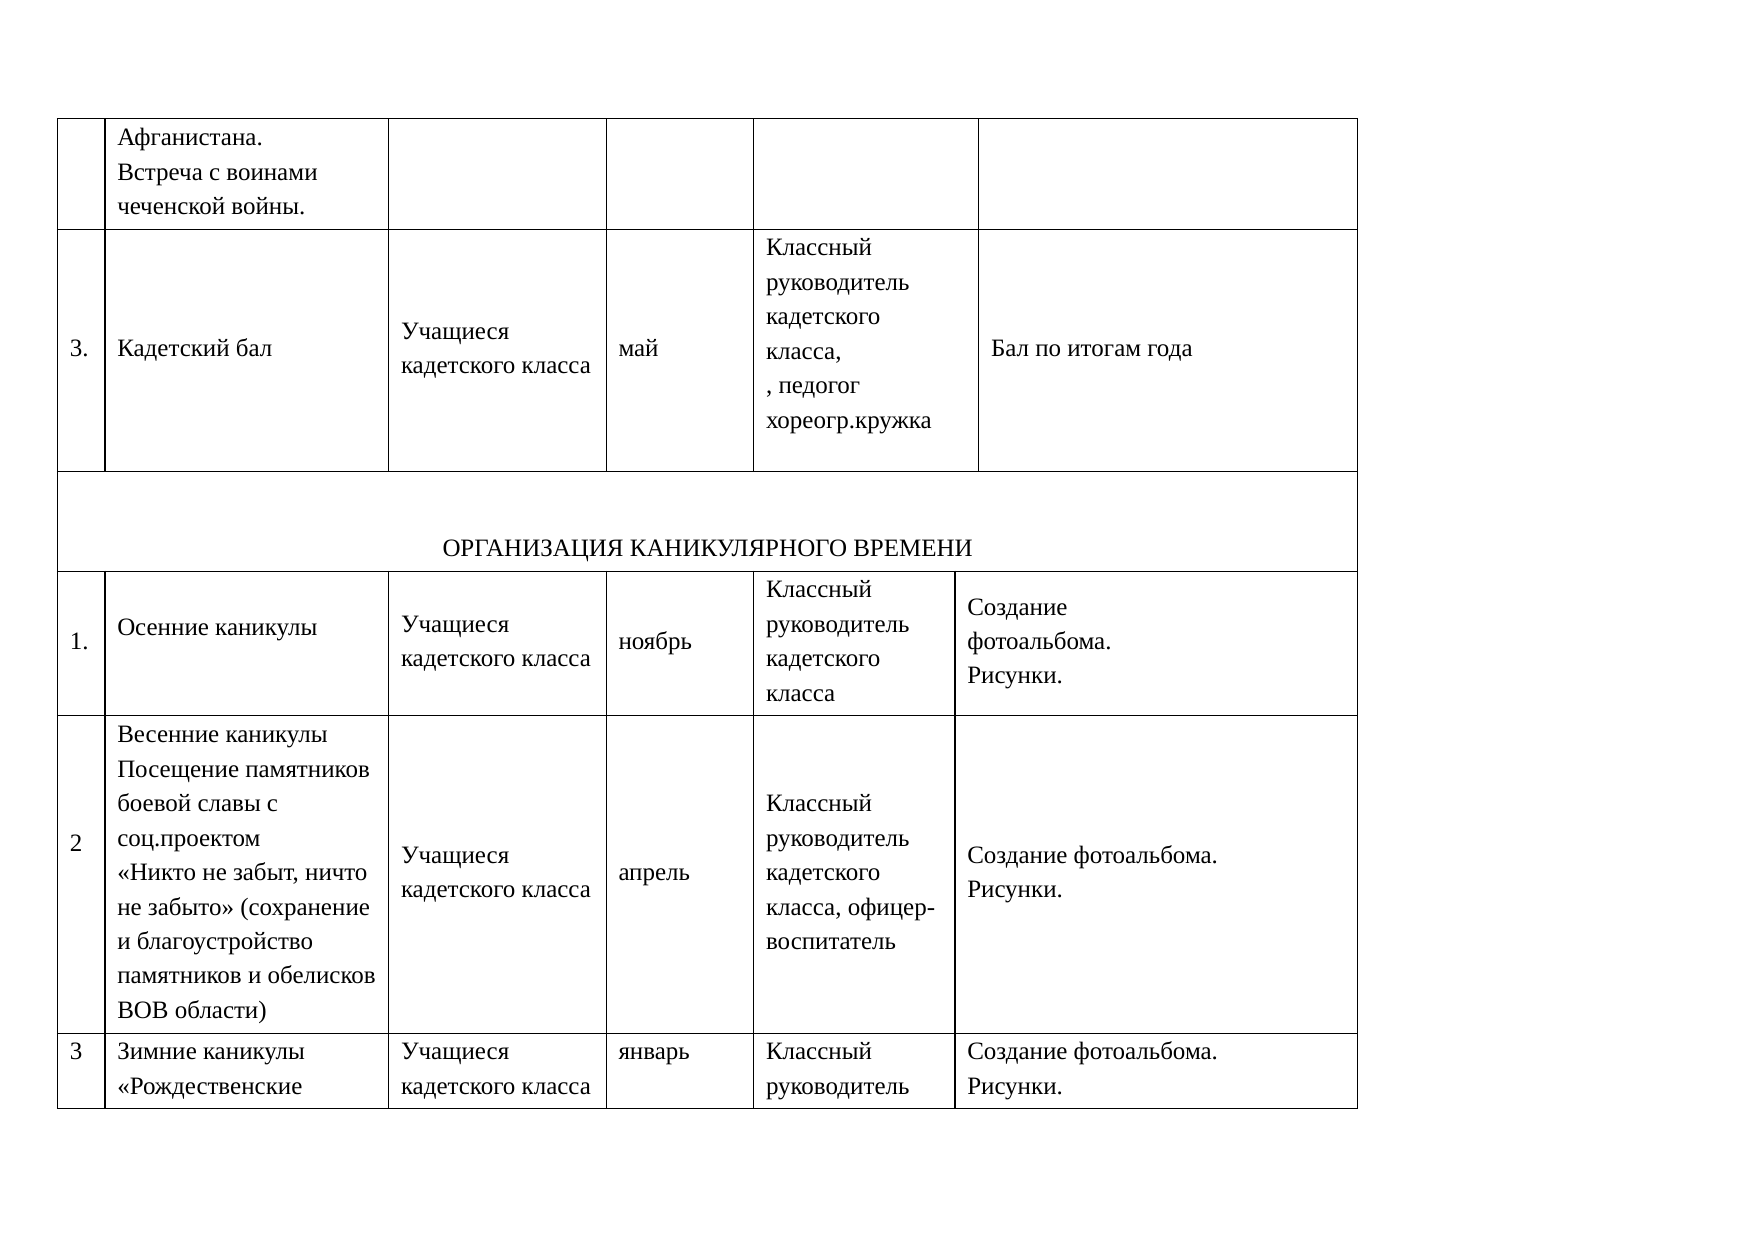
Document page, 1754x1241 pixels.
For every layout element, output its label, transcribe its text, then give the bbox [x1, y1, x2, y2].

table_cell Кадетский бал [106, 230, 388, 471]
table_cell январь [607, 1034, 753, 1108]
table_cell [58, 119, 104, 228]
table_cell 2 [58, 716, 104, 1032]
table_cell ноябрь [607, 572, 753, 715]
table_cell [607, 119, 753, 228]
table_cell Зимние каникулы «Рождественские [106, 1034, 388, 1108]
table_cell Создание фотоальбома. Рисунки. [956, 1034, 1357, 1108]
table_cell Весенние каникулы Посещение памятников боевой славы с соц.проектом «Никто не забыт, ничто не забыто» (сохранение и благоустройство памятников и обелисков ВОВ области) [106, 716, 388, 1032]
table_cell Учащиеся кадетского класса [389, 716, 606, 1032]
table_cell май [607, 230, 753, 471]
table_cell 1. [58, 572, 104, 715]
table_cell [389, 119, 606, 228]
table_cell апрель [607, 716, 753, 1032]
table_cell [754, 119, 978, 228]
table_cell [979, 119, 1357, 228]
table_cell ОРГАНИЗАЦИЯ КАНИКУЛЯРНОГО ВРЕМЕНИ [58, 472, 1357, 571]
table_cell Классный руководитель кадетского класса, , педогог хореогр.кружка [754, 230, 978, 471]
table_cell Создание фотоальбома. Рисунки. [956, 716, 1357, 1032]
table_cell Афганистана. Встреча с воинами чеченской войны. [106, 119, 388, 228]
table_cell Бал по итогам года [979, 230, 1357, 471]
table_cell Классный руководитель кадетского класса [754, 572, 954, 715]
table_cell Учащиеся кадетского класса [389, 1034, 606, 1108]
table_cell Учащиеся кадетского класса [389, 572, 606, 715]
table_cell Осенние каникулы [106, 572, 388, 715]
table_cell Классный руководитель кадетского класса, офицер- воспитатель [754, 716, 954, 1032]
table_cell Классный руководитель [754, 1034, 954, 1108]
table_cell Учащиеся кадетского класса [389, 230, 606, 471]
table_cell 3 [58, 1034, 104, 1108]
table_cell Создание фотоальбома. Рисунки. [956, 572, 1357, 715]
table_cell 3. [58, 230, 104, 471]
